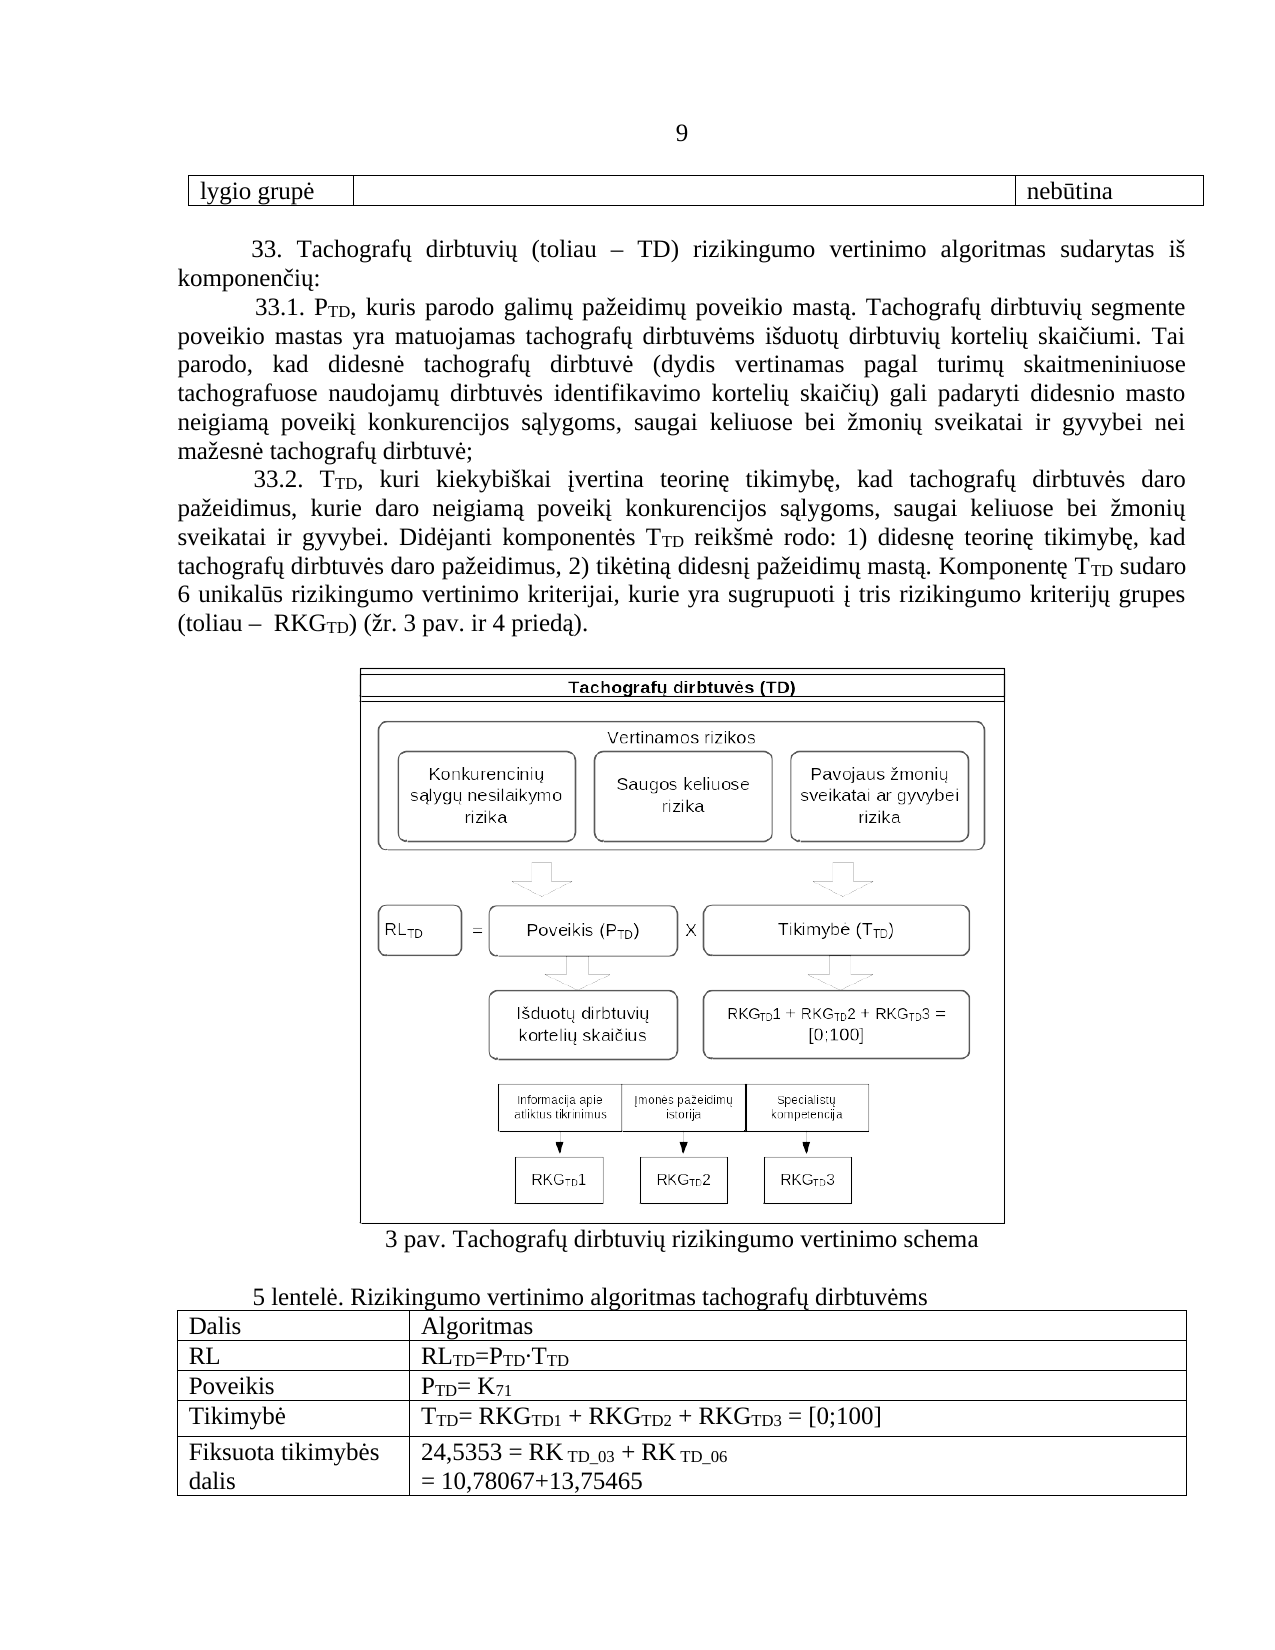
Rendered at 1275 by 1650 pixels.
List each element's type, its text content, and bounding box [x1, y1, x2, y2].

table_cell RLTD=PTD∙TTD [410, 1341, 1186, 1370]
table_cell nebūtina [1016, 176, 1203, 205]
table_cell TTD= RKGTD1 + RKGTD2 + RKGTD3 = [0;100] [410, 1401, 1186, 1436]
table_cell Tikimybė [178, 1401, 409, 1436]
text 33. Tachografų dirbtuvių (toliau – TD) rizikingumo vertinimo algoritmas sudarytas iš komponenčių: [177, 234, 1186, 292]
text 33.1. PTD, kuris parodo galimų pažeidimų poveikio mastą. Tachografų dirbtuvių segmente poveikio mastas yra matuojamas tachografų dirbtuvėms išduotų dirbtuvių kortelių skaičiumi. Tai parodo, kad didesnė tachografų dirbtuvė (dydis vertinamas pagal turimų skaitmeniniuose tachografuose naudojamų dirbtuvės identifikavimo kortelių skaičių) gali padaryti didesnio masto neigiamą poveikį konkurencijos sąlygoms, saugai keliuose bei žmonių sveikatai ir gyvybei nei mažesnė tachografų dirbtuvė; [177, 292, 1186, 464]
table_cell lygio grupė [189, 176, 353, 205]
text 5 lentelė. Rizikingumo vertinimo algoritmas tachografų dirbtuvėms [177, 1282, 1186, 1310]
table_header Dalis [178, 1311, 409, 1340]
text 33.2. TTD, kuri kiekybiškai įvertina teorinę tikimybę, kad tachografų dirbtuvės daro pažeidimus, kurie daro neigiamą poveikį konkurencijos sąlygoms, saugai keliuose bei žmonių sveikatai ir gyvybei. Didėjanti komponentės TTD reikšmė rodo: 1) didesnę teorinę tikimybę, kad tachografų dirbtuvės daro pažeidimus, 2) tikėtiną didesnį pažeidimų mastą. Komponentę TTD sudaro 6 unikalūs rizikingumo vertinimo kriterijai, kurie yra sugrupuoti į tris rizikingumo kriterijų grupes (toliau – RKGTD) (žr. 3 pav. ir 4 priedą). [177, 464, 1186, 637]
table_cell Poveikis [178, 1371, 409, 1400]
table_cell [354, 176, 1015, 205]
table_header Algoritmas [410, 1311, 1186, 1340]
table_cell Fiksuota tikimybės dalis [178, 1437, 409, 1495]
text 3 pav. Tachografų dirbtuvių rizikingumo vertinimo schema [177, 1224, 1186, 1253]
table_cell PTD= K71 [410, 1371, 1186, 1400]
table_cell 24,5353 = RK TD_03 + RK TD_06 = 10,78067+13,75465 [410, 1437, 1186, 1495]
table_cell RL [178, 1341, 409, 1370]
